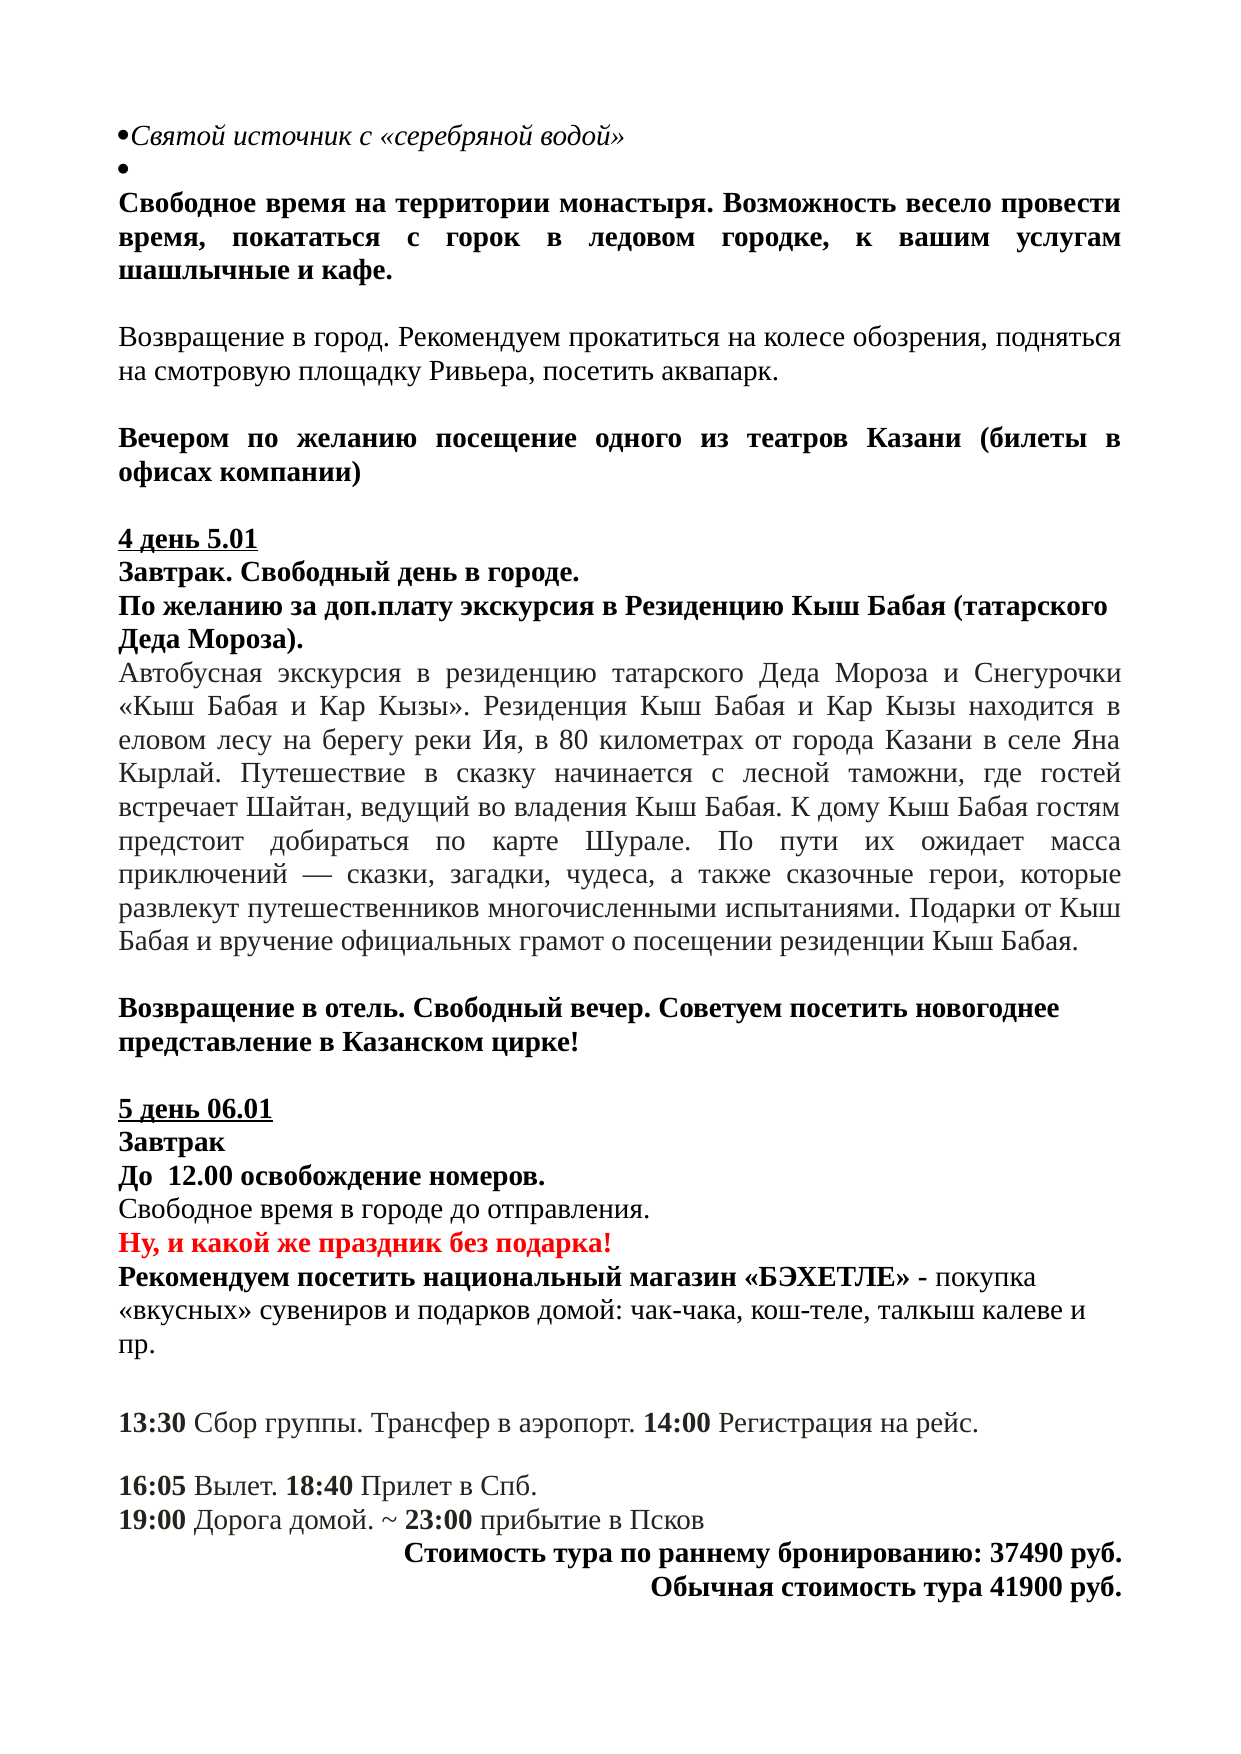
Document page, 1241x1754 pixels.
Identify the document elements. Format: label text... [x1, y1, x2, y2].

text 19:00 Дорога домой. ~ 23:00 прибытие в Псков [118, 1502, 1122, 1536]
text 16:05 Вылет. 18:40 Прилет в Спб. [118, 1468, 1122, 1502]
text 4 день 5.01 [118, 521, 1122, 554]
text Ну, и какой же праздник без подарка! [118, 1225, 1122, 1259]
text Свободное время в городе до отправления. [118, 1192, 1122, 1225]
text Рекомендуем посетить национальный магазин «БЭХЕТЛЕ» - покупка «вкусных» сувениров и подарков домой: чак-чака, кош-теле, талкыш калеве и пр. [118, 1259, 1122, 1359]
text Стоимость тура по раннему бронированию: 37490 руб. [118, 1536, 1122, 1569]
text Возвращение в отель. Свободный вечер. Советуем посетить новогоднее представление в Казанском цирке! [118, 990, 1122, 1057]
text Вечером по желанию посещение одного из театров Казани (билеты в офисах компании) [118, 420, 1122, 487]
text 5 день 06.01 [118, 1091, 1122, 1124]
text Обычная стоимость тура 41900 руб. [118, 1569, 1122, 1603]
list Святой источник с «серебряной водой» [118, 118, 1122, 152]
text По желанию за доп.плату экскурсия в Резиденцию Кыш Бабая (татарского Деда Мороза). [118, 588, 1122, 655]
text Завтрак [118, 1124, 1122, 1158]
text Свободное время на территории монастыря. Возможность весело провести время, покататься с горок в ледовом городке, к вашим услугам шашлычные и кафе. [118, 185, 1122, 286]
text Возвращение в город. Рекомендуем прокатиться на колесе обозрения, подняться на смотровую площадку Ривьера, посетить аквапарк. [118, 319, 1122, 387]
text 13:30 Сбор группы. Трансфер в аэропорт. 14:00 Регистрация на рейс. [118, 1405, 1122, 1439]
text До 12.00 освобождение номеров. [118, 1158, 1122, 1192]
text Завтрак. Свободный день в городе. [118, 554, 1122, 588]
text Автобусная экскурсия в резиденцию татарского Деда Мороза и Снегурочки «Кыш Бабая и Кар Кызы». Резиденция Кыш Бабая и Кар Кызы находится в еловом лесу на берегу реки Ия, в 80 километрах от города Казани в селе Яна Кырлай. Путешествие в сказку начинается с лесной таможни, где гостей встречает Шайтан, ведущий во владения Кыш Бабая. К дому Кыш Бабая гостям предстоит добираться по карте Шурале. По пути их ожидает масса приключений — сказки, загадки, чудеса, а также сказочные герои, которые развлекут путешественников многочисленными испытаниями. Подарки от Кыш Бабая и вручение официальных грамот о посещении резиденции Кыш Бабая. [118, 655, 1122, 957]
